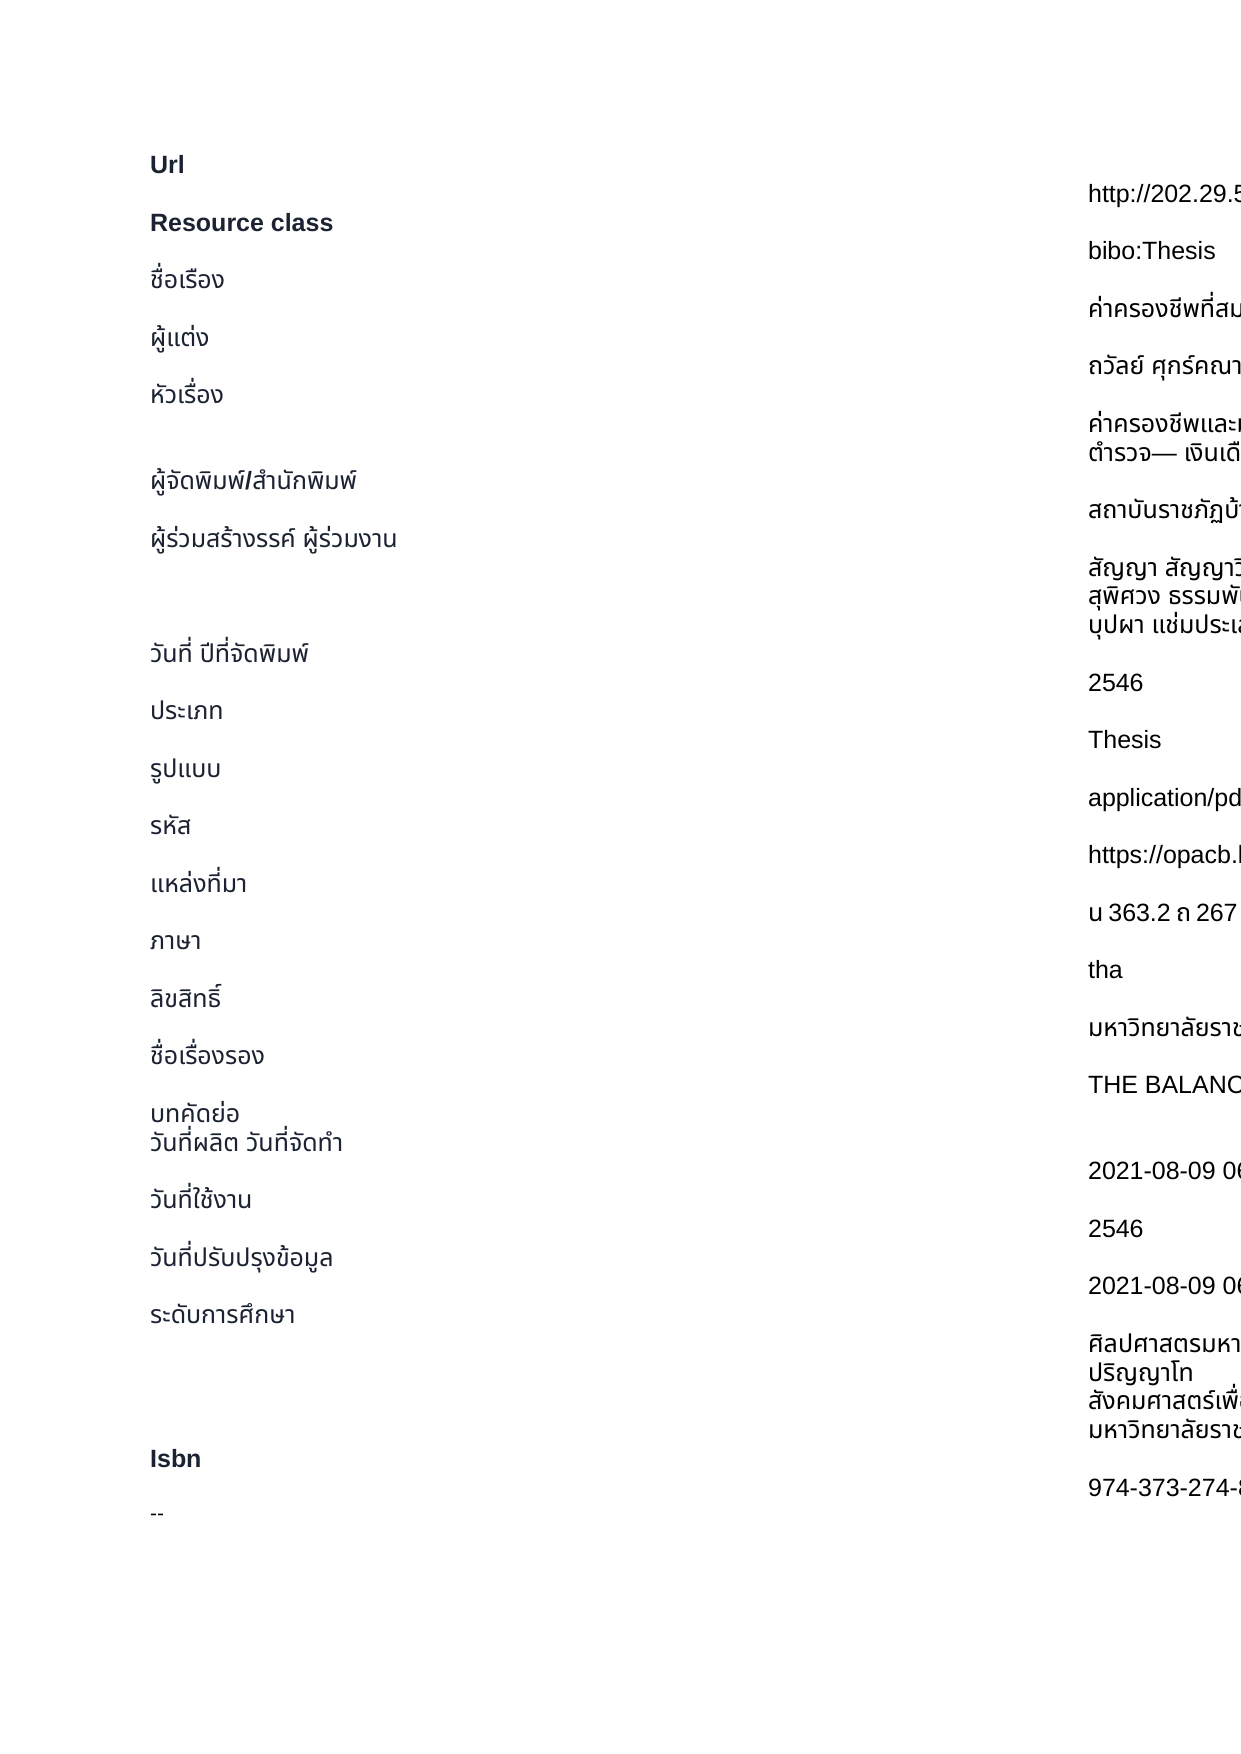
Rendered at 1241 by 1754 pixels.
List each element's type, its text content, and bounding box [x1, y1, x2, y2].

text มหาวิทยาลัยราชภัฏบ้านสมเด็จเจ้าพระยา [1088, 1415, 1240, 1444]
text -- [150, 1501, 1090, 1525]
text Isbn [150, 1444, 1090, 1472]
text Thesis [1088, 725, 1240, 754]
text สังคมศาสตร์เพื่อการพัฒนา [1088, 1386, 1240, 1415]
text ลิขสิทธิ์ [150, 984, 1090, 1012]
text THE BALANCE COST OF LIVING OF NON COMMISSIONED POLICE OFFICERS : A CASE STUDY OF METROPOLITANPOLICE DIVISION 8 [1088, 1070, 1240, 1099]
text http://202.29.54.157/s/library/item/884 [1088, 179, 1240, 207]
text ชื่อเรือง [150, 265, 1090, 294]
text application/pdf [1088, 782, 1240, 811]
text วันที่ปรับปรุงข้อมูล [150, 1242, 1090, 1271]
text 2546 [1088, 1214, 1240, 1242]
text บุปผา แช่มประเสริฐ [1088, 610, 1240, 639]
text https://opacb.bsru.ac.th/cgi-bin/koha/opac-detail.pl?biblionumber=31793 ลิงค์ข้อมูลในระบบ Matrix [1088, 840, 1240, 869]
text สุพิศวง ธรรมพันทา [1088, 581, 1240, 610]
text หัวเรื่อง [150, 380, 1090, 409]
text ระดับการศึกษา [150, 1300, 1090, 1329]
text ผู้จัดพิมพ์/สำนักพิมพ์ [150, 466, 1090, 495]
text มหาวิทยาลัยราชภัฏบ้านสมเด็จเจ้าพระยา [1088, 1012, 1240, 1041]
text วันที่ ปีที่จัดพิมพ์ [150, 639, 1090, 667]
text สถาบันราชภัฏบ้านสมเด็จเจ้าพระยา. สำนักงานวิทยบริการและเทคโนโลยีสารสนเทศ [1088, 495, 1240, 524]
text ปริญญาโท [1088, 1357, 1240, 1386]
text ภาษา [150, 926, 1090, 955]
text ศิลปศาสตรมหาบัณฑิต [1088, 1329, 1240, 1357]
text สัญญา สัญญาวิวัฒน์ [1088, 552, 1240, 581]
text 974-373-274-8 [1088, 1472, 1240, 1501]
text ผู้ร่วมสร้างรรค์ ผู้ร่วมงาน [150, 524, 1090, 552]
text ถวัลย์ ศุกร์คณาภรณ์ [1088, 351, 1240, 380]
text แหล่งที่มา [150, 869, 1090, 897]
text ตำรวจ— เงินเดือน [1088, 437, 1240, 466]
text รูปแบบ [150, 754, 1090, 782]
text bibo:Thesis [1088, 236, 1240, 265]
text วันที่ผลิต วันที่จัดทำ [150, 1127, 1090, 1156]
text Resource class [150, 207, 1090, 236]
text ชื่อเรื่องรอง [150, 1041, 1090, 1070]
text Url [150, 150, 1090, 179]
text ผู้แต่ง [150, 322, 1090, 351]
text บทคัดย่อ [150, 1099, 1090, 1127]
text วันที่ใช้งาน [150, 1185, 1090, 1214]
text ค่าครองชีพและมาตรฐานการครองชีพ [1088, 409, 1240, 437]
text รหัส [150, 811, 1090, 840]
text 2546 [1088, 667, 1240, 696]
text น363.2ถ267ค2546 [1088, 897, 1240, 926]
text 2021-08-09 06:57:07 [1088, 1271, 1240, 1300]
text ค่าครองชีพที่สมดุลของข้าราชการตำรวจชั้นประทวน: กรณีศึกษาสถานีตำรวจในกองบังคับการตำรวจนครบาล 8 [1088, 294, 1240, 322]
text tha [1088, 955, 1240, 984]
text 2021-08-09 06:57:07 [1088, 1156, 1240, 1185]
text ประเภท [150, 696, 1090, 725]
